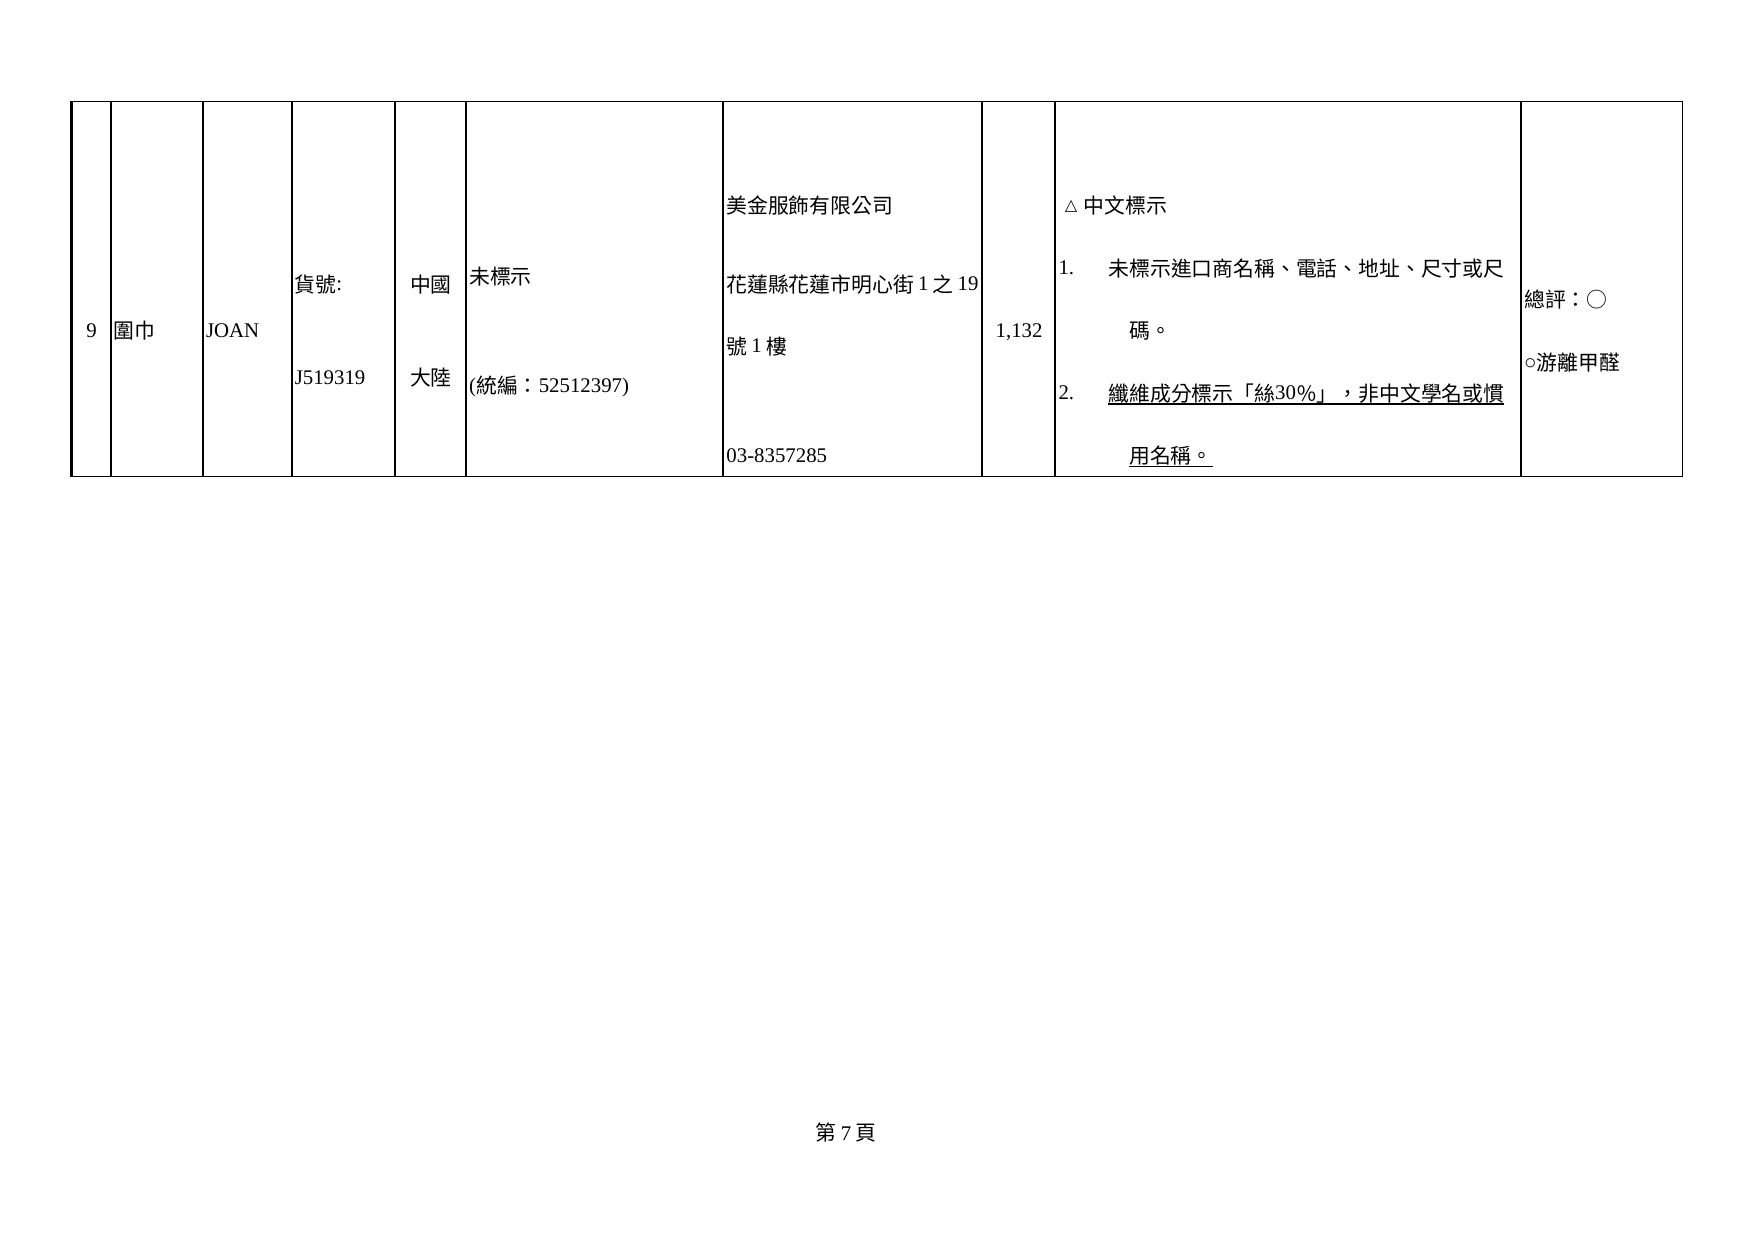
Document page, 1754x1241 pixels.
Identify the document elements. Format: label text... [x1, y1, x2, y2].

table_cell JOAN [204, 102, 291, 476]
table_cell 未標示 (統編：52512397) [467, 102, 722, 476]
table_cell 中國 大陸 [396, 102, 465, 476]
table_cell 1,132 [983, 102, 1054, 476]
table_cell 美金服飾有限公司 花蓮縣花蓮市明心街1之19號1樓 03-8357285 [724, 102, 981, 476]
table_cell 貨號: J519319 [293, 102, 394, 476]
table_cell 總評：○ ○游離甲醛 [1522, 102, 1682, 476]
table_cell 9 [73, 102, 110, 476]
table_cell 圍巾 [112, 102, 202, 476]
table_cell △中文標示 未標示進口商名稱、電話、地址、尺寸或尺碼。 纖維成分標示「絲30％」，非中文學名或慣用名稱。 [1056, 102, 1520, 476]
